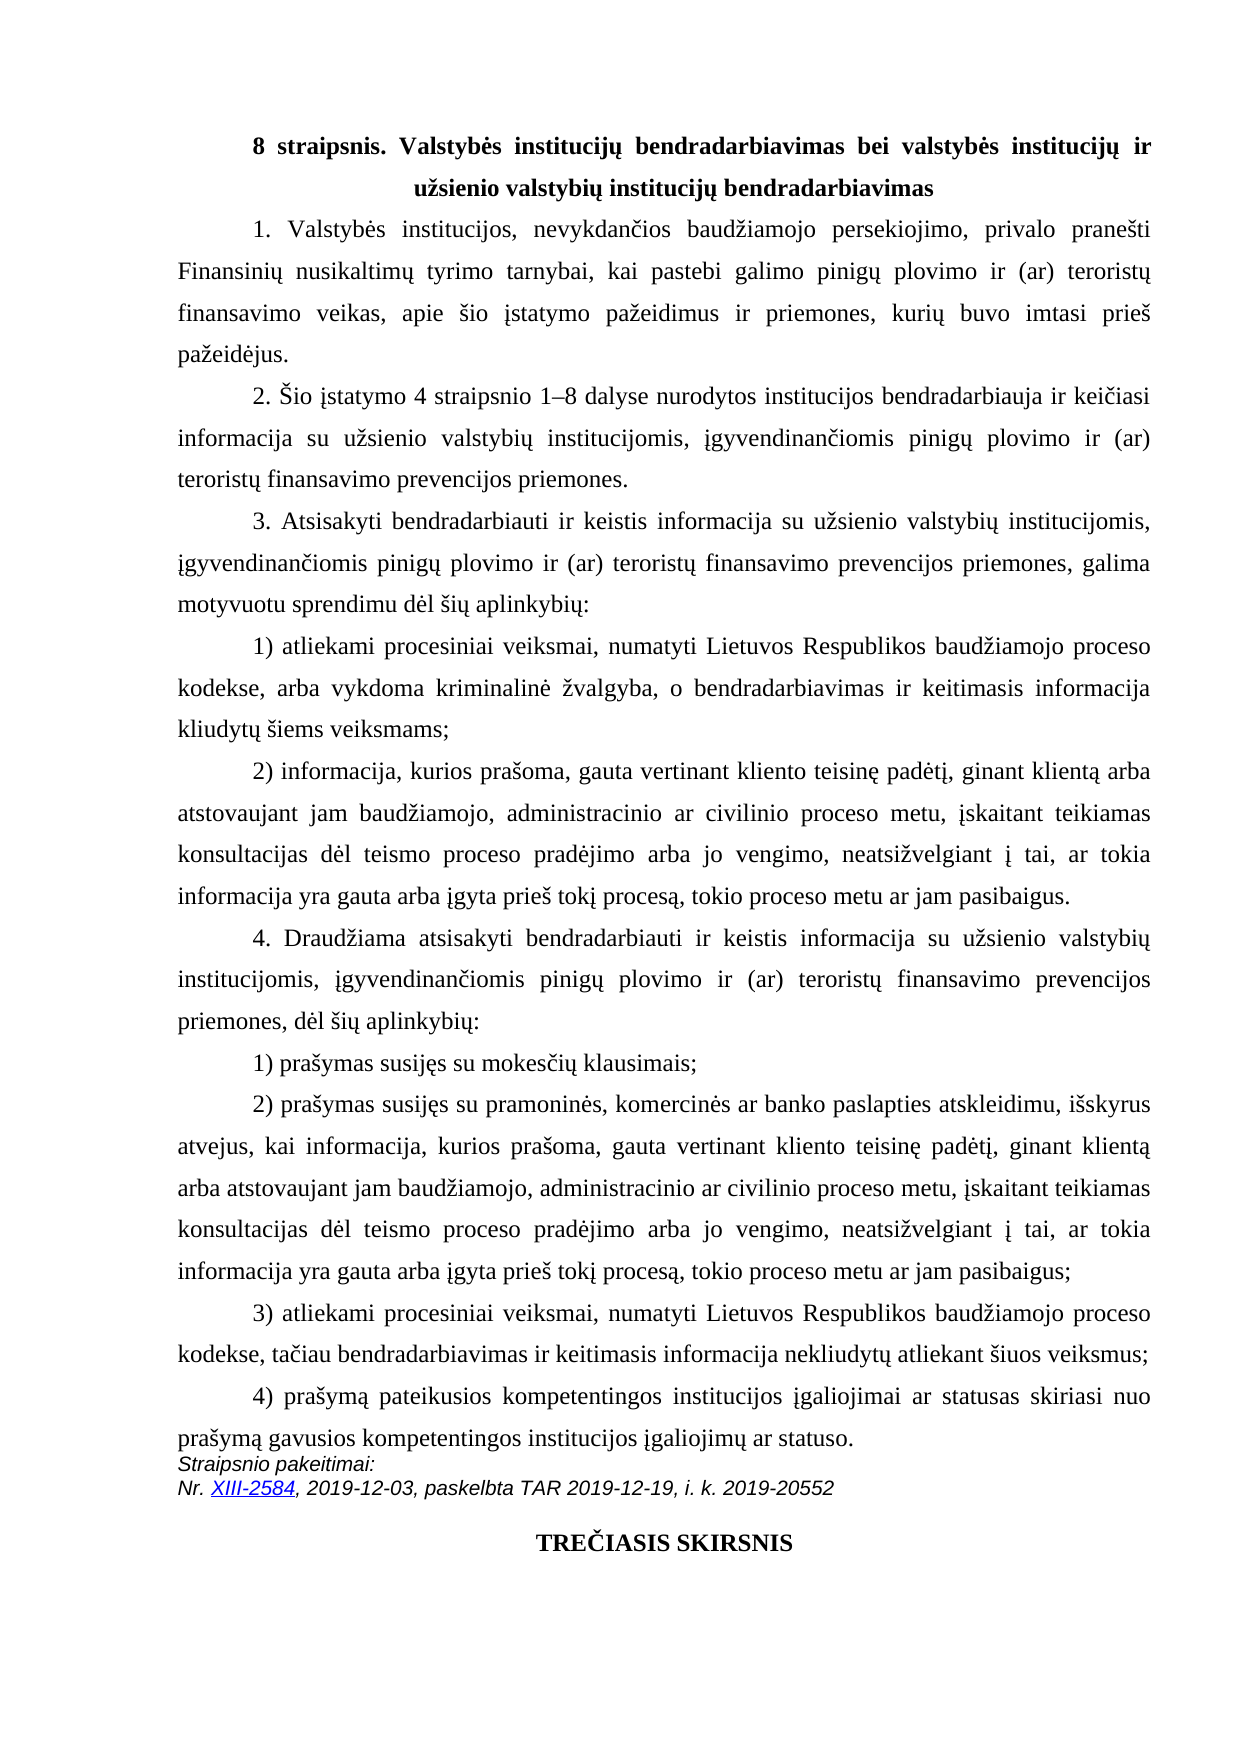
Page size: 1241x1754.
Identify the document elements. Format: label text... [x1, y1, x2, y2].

text 2) informacija, kurios prašoma, gauta vertinant kliento teisinę padėtį, ginant klientą arba atstovaujant jam baudžiamojo, administracinio ar civilinio proceso metu, įskaitant teikiamas konsultacijas dėl teismo proceso pradėjimo arba jo vengimo, neatsižvelgiant į tai, ar tokia informacija yra gauta arba įgyta prieš tokį procesą, tokio proceso metu ar jam pasibaigus. [177, 743, 1152, 910]
text 1) prašymas susijęs su mokesčių klausimais; [177, 1035, 1152, 1076]
text TREČIASIS SKIRSNIS [177, 1528, 1152, 1557]
text 3) atliekami procesiniai veiksmai, numatyti Lietuvos Respublikos baudžiamojo proceso kodekse, tačiau bendradarbiavimas ir keitimasis informacija nekliudytų atliekant šiuos veiksmus; [177, 1285, 1152, 1368]
text Nr. XIII-2584, 2019-12-03, paskelbta TAR 2019-12-19, i. k. 2019-20552 [177, 1475, 1152, 1499]
text 2) prašymas susijęs su pramoninės, komercinės ar banko paslapties atskleidimu, išskyrus atvejus, kai informacija, kurios prašoma, gauta vertinant kliento teisinę padėtį, ginant klientą arba atstovaujant jam baudžiamojo, administracinio ar civilinio proceso metu, įskaitant teikiamas konsultacijas dėl teismo proceso pradėjimo arba jo vengimo, neatsižvelgiant į tai, ar tokia informacija yra gauta arba įgyta prieš tokį procesą, tokio proceso metu ar jam pasibaigus; [177, 1076, 1152, 1285]
text 4) prašymą pateikusios kompetentingos institucijos įgaliojimai ar statusas skiriasi nuo prašymą gavusios kompetentingos institucijos įgaliojimų ar statuso. [177, 1368, 1152, 1451]
text 2. Šio įstatymo 4 straipsnio 1–8 dalyse nurodytos institucijos bendradarbiauja ir keičiasi informacija su užsienio valstybių institucijomis, įgyvendinančiomis pinigų plovimo ir (ar) teroristų finansavimo prevencijos priemones. [177, 368, 1152, 493]
text 1) atliekami procesiniai veiksmai, numatyti Lietuvos Respublikos baudžiamojo proceso kodekse, arba vykdoma kriminalinė žvalgyba, o bendradarbiavimas ir keitimasis informacija kliudytų šiems veiksmams; [177, 618, 1152, 743]
text Straipsnio pakeitimai: [177, 1451, 1152, 1475]
text 3. Atsisakyti bendradarbiauti ir keistis informacija su užsienio valstybių institucijomis, įgyvendinančiomis pinigų plovimo ir (ar) teroristų finansavimo prevencijos priemones, galima motyvuotu sprendimu dėl šių aplinkybių: [177, 493, 1152, 618]
text 4. Draudžiama atsisakyti bendradarbiauti ir keistis informacija su užsienio valstybių institucijomis, įgyvendinančiomis pinigų plovimo ir (ar) teroristų finansavimo prevencijos priemones, dėl šių aplinkybių: [177, 910, 1152, 1035]
text 1. Valstybės institucijos, nevykdančios baudžiamojo persekiojimo, privalo pranešti Finansinių nusikaltimų tyrimo tarnybai, kai pastebi galimo pinigų plovimo ir (ar) teroristų finansavimo veikas, apie šio įstatymo pažeidimus ir priemones, kurių buvo imtasi prieš pažeidėjus. [177, 201, 1152, 368]
text 8 straipsnis. Valstybės institucijų bendradarbiavimas bei valstybės institucijų ir užsienio valstybių institucijų bendradarbiavimas [252, 118, 1152, 201]
